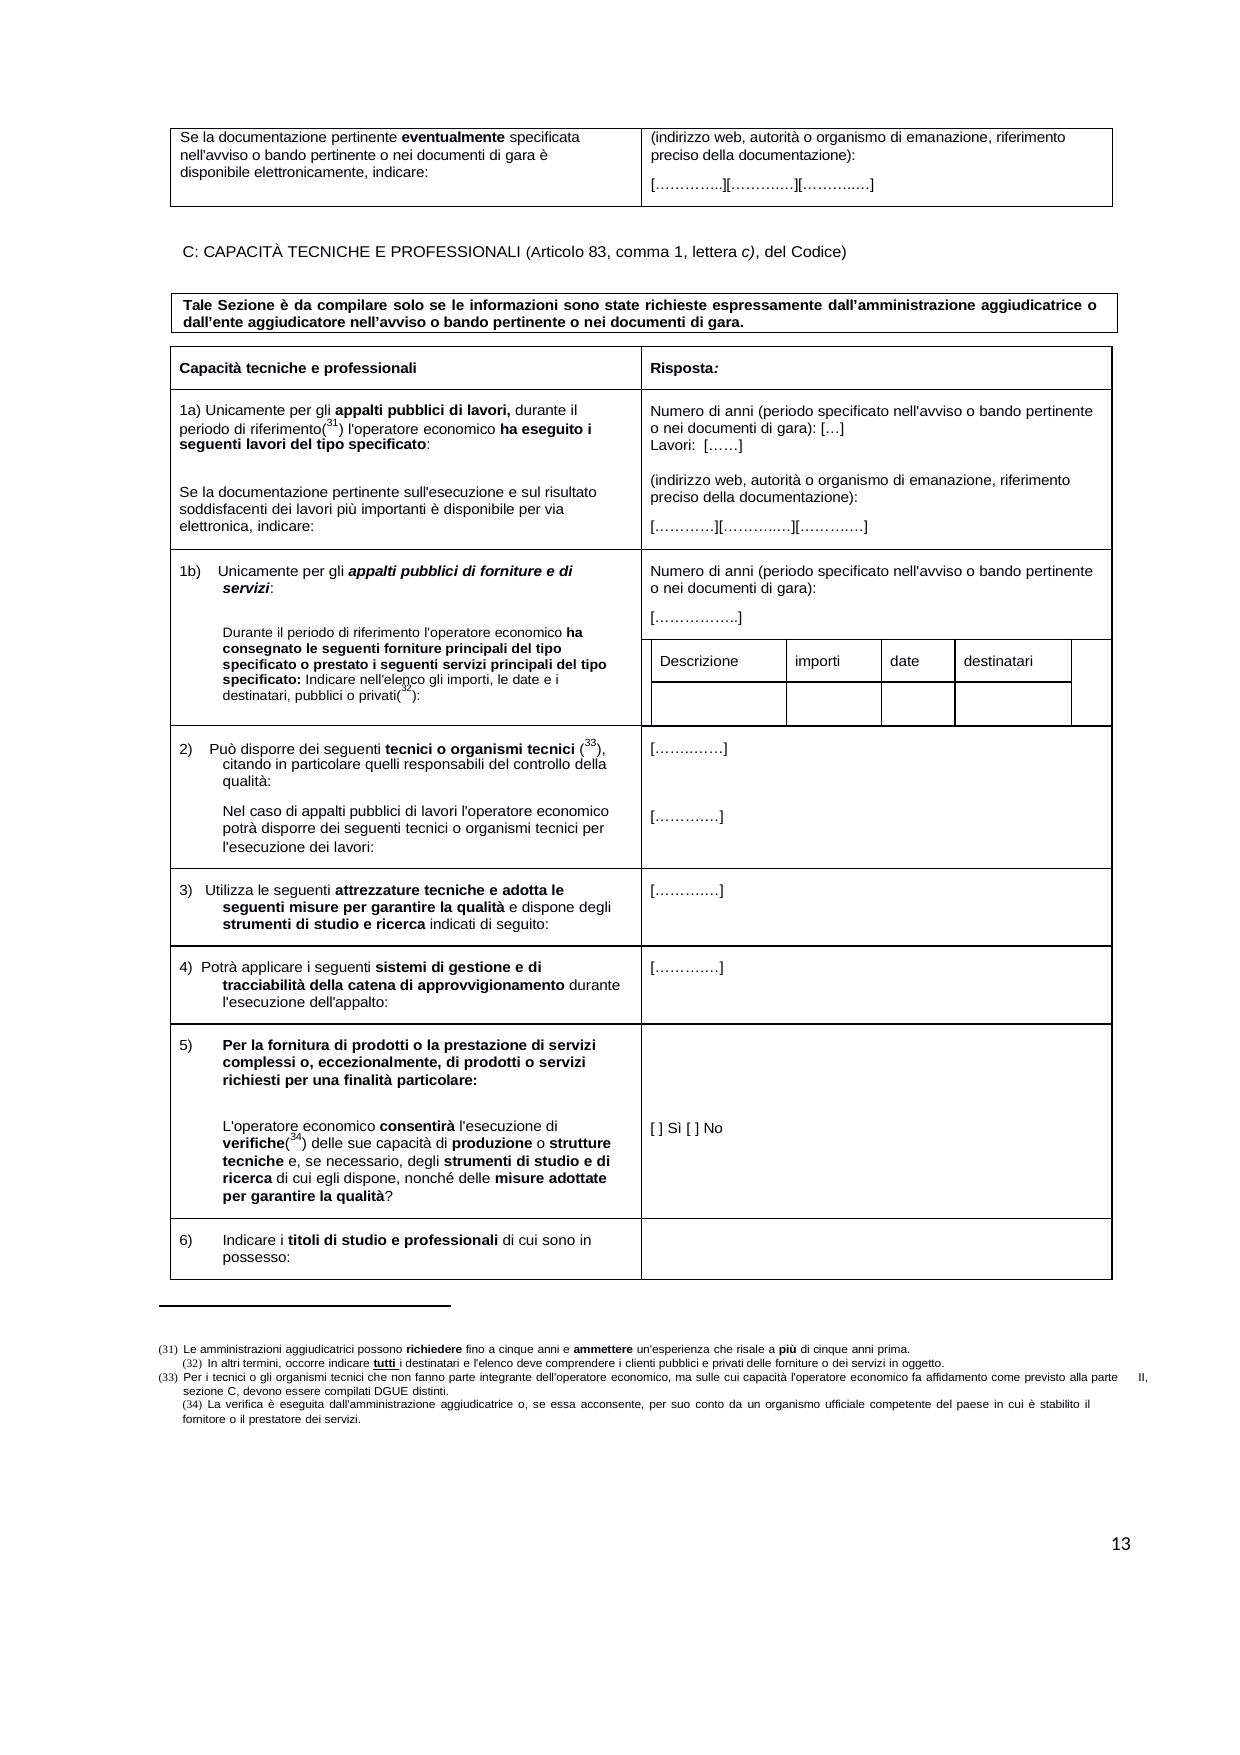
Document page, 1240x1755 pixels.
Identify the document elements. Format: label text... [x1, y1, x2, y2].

table_cell [……..……] [642, 727, 1111, 756]
table_cell importi [787, 640, 881, 681]
table_cell [642, 774, 1111, 797]
table_header Capacità tecniche e professionali [171, 347, 641, 388]
table_cell 6) Indicare i titoli di studio e professionali di cui sono in possesso: [171, 1219, 641, 1278]
table_cell Nel caso di appalti pubblici di lavori l'operatore economico potrà disporre dei seguenti tecnici o organismi tecnici per [171, 797, 641, 838]
table_cell [642, 756, 1111, 773]
table_cell Descrizione [652, 640, 786, 681]
list La verifica è eseguita dall'amministrazione aggiudicatrice o, se essa acconsente, per suo conto da un organismo ufficiale competente del paese in cui è stabilito il [182, 1399, 1177, 1411]
table_cell [ ] Sì [ ] No [642, 1025, 1111, 1218]
table_cell l'esecuzione dei lavori: [171, 838, 641, 867]
table_cell [642, 640, 651, 725]
text C: CAPACITÀ TECNICHE E PROFESSIONALI (Articolo 83, comma 1, lettera c), del Codice) [182, 243, 1177, 261]
table_cell qualità: [171, 774, 641, 797]
text Tale Sezione è da compilare solo se le informazioni sono state richieste espressamente dall’amministrazione aggiudicatrice o dall’ente aggiudicatore nell’avviso o bando pertinente o nei documenti di gara. [183, 296, 1107, 330]
table_cell 2) Può disporre dei seguenti tecnici o organismi tecnici (33), [171, 726, 641, 756]
table_cell Numero di anni (periodo specificato nell'avviso o bando pertinente o nei documenti di gara): […] Lavori: [……] (indirizzo web, autorità o organismo di emanazione, riferimento preciso della documentazione): […………][………..…][……….…] [642, 390, 1111, 548]
table_cell date [882, 640, 954, 681]
table_cell 1b) Unicamente per gli appalti pubblici di forniture e di servizi: Durante il periodo di riferimento l'operatore economico ha consegnato le seguenti forniture principali del tipo specificato o prestato i seguenti servizi principali del tipo specificato: Indicare nell'elenco gli importi, le date e i destinatari, pubblici o privati(32): [171, 550, 641, 725]
list Per i tecnici o gli organismi tecnici che non fanno parte integrante dell'operatore economico, ma sulle cui capacità l'operatore economico fa affidamento come previsto alla parte II, sezione C, devono essere compilati DGUE distinti. [158, 1371, 1165, 1398]
table_cell [642, 1219, 1111, 1278]
table_cell [……….…] [642, 797, 1111, 867]
list In altri termini, occorre indicare tutti i destinatari e l'elenco deve comprendere i clienti pubblici e privati delle forniture o dei servizi in oggetto. [182, 1357, 1177, 1370]
text fornitore o il prestatore dei servizi. [182, 1413, 1177, 1426]
table_cell [787, 683, 881, 725]
table_cell [……….…] [642, 947, 1111, 1023]
table_cell [882, 683, 954, 725]
table_cell 4) Potrà applicare i seguenti sistemi di gestione e di tracciabilità della catena di approvvigionamento durante l'esecuzione dell'appalto: [171, 947, 641, 1023]
table_cell 1a) Unicamente per gli appalti pubblici di lavori, durante il periodo di riferimento(31) l'operatore economico ha eseguito i seguenti lavori del tipo specificato: Se la documentazione pertinente sull'esecuzione e sul risultato soddisfacenti dei lavori più importanti è disponibile per via elettronica, indicare: [171, 390, 641, 548]
table_cell citando in particolare quelli responsabili del controllo della [171, 756, 641, 773]
table_cell [652, 683, 786, 725]
table_cell Numero di anni (periodo specificato nell'avviso o bando pertinente o nei documenti di gara): [……………..] [642, 550, 1111, 638]
table_cell 3) Utilizza le seguenti attrezzature tecniche e adotta le seguenti misure per garantire la qualità e dispone degli strumenti di studio e ricerca indicati di seguito: [171, 869, 641, 945]
table_cell destinatari [956, 640, 1071, 681]
table_cell [……….…] [642, 869, 1111, 945]
table_cell [956, 683, 1071, 725]
table_cell 5) Per la fornitura di prodotti o la prestazione di servizi complessi o, eccezionalmente, di prodotti o servizi richiesti per una finalità particolare: L'operatore economico consentirà l'esecuzione di verifiche(34) delle sue capacità di produzione o strutture tecniche e, se necessario, degli strumenti di studio e di ricerca di cui egli dispone, nonché delle misure adottate per garantire la qualità? [171, 1025, 641, 1218]
list Le amministrazioni aggiudicatrici possono richiedere fino a cinque anni e ammettere un'esperienza che risale a più di cinque anni prima. [158, 1343, 1177, 1356]
table_cell [1072, 640, 1111, 725]
table_header Risposta: [642, 347, 1111, 388]
